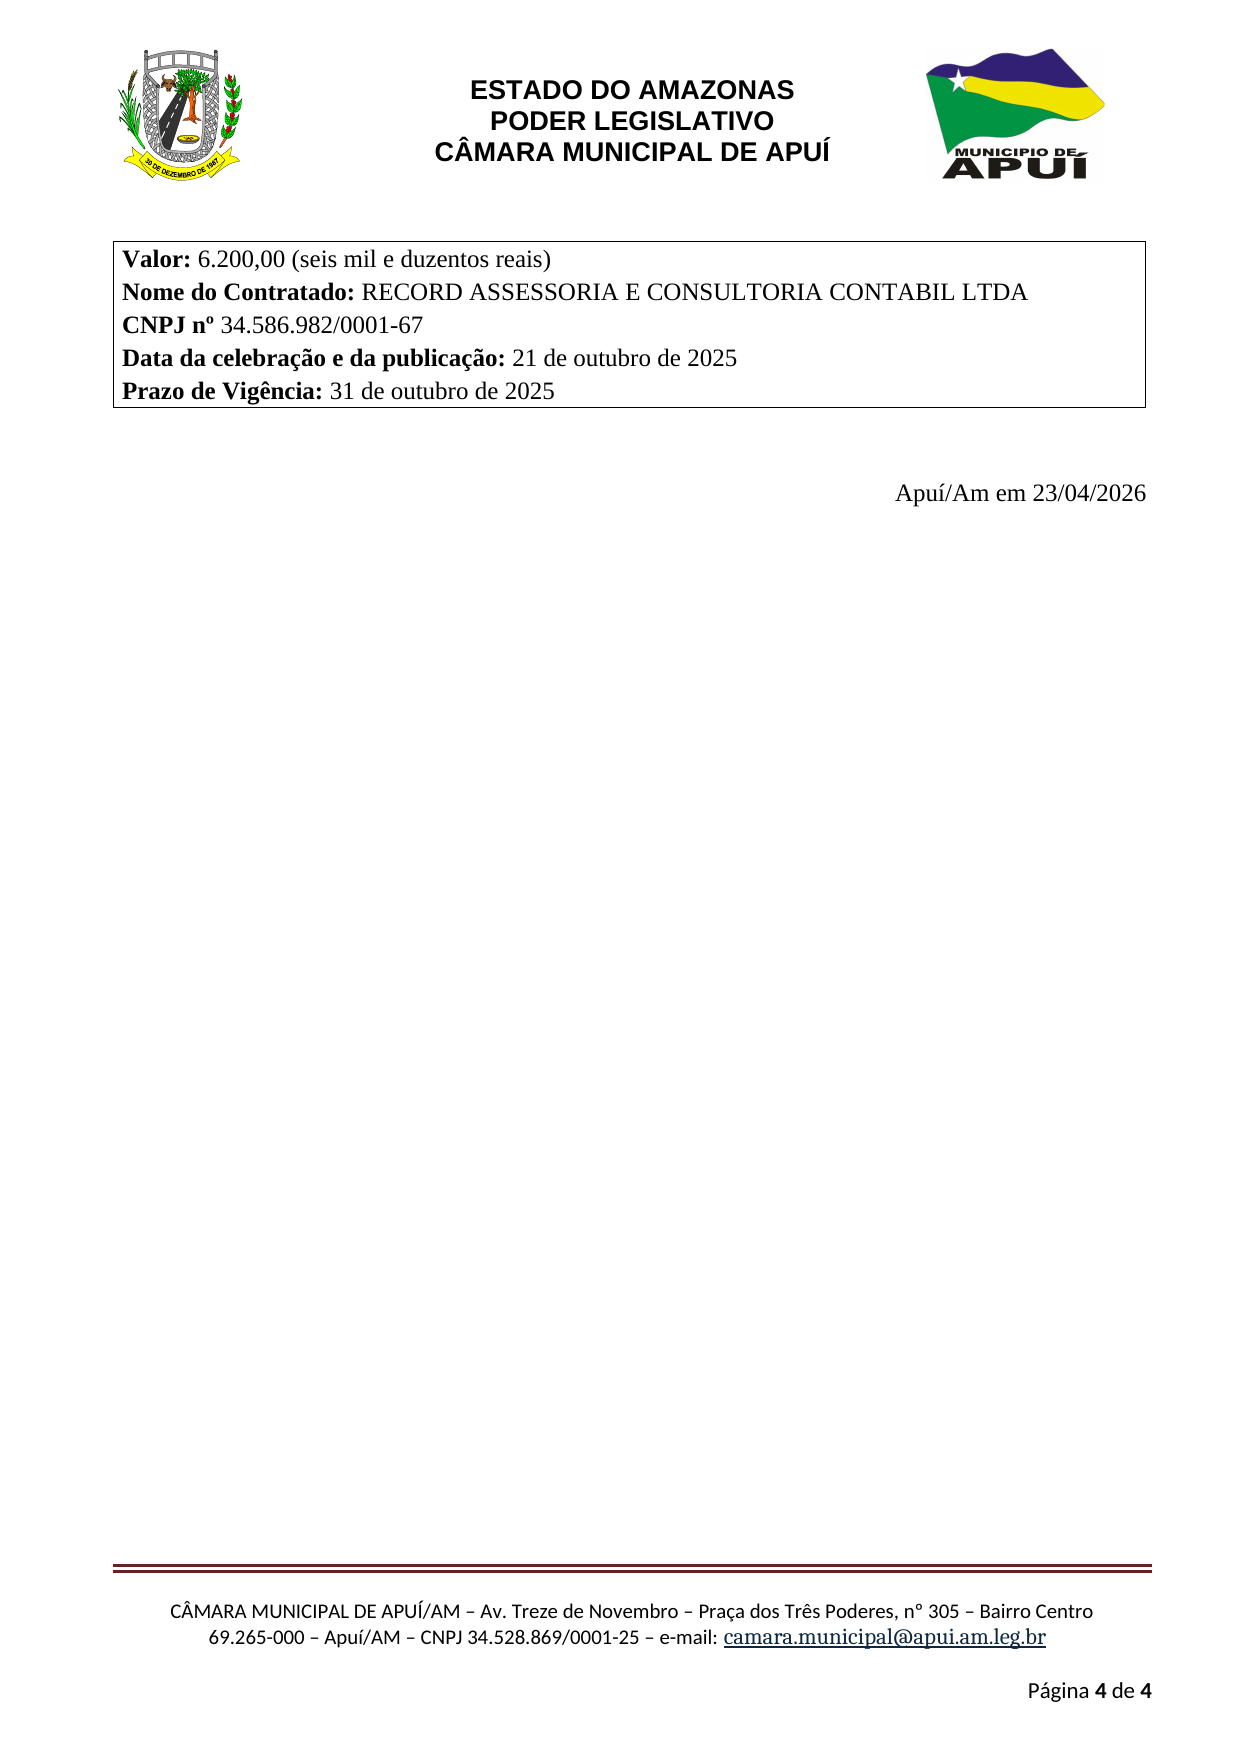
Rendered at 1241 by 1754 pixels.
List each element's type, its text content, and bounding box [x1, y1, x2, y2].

text Data da celebração e da publicação: 21 de outubro de 2025 [114, 340, 1145, 372]
text Prazo de Vigência: 31 de outubro de 2025 [114, 373, 1145, 407]
text Valor: 6.200,00 (seis mil e duzentos reais) [114, 242, 1145, 273]
text Nome do Contratado: RECORD ASSESSORIA E CONSULTORIA CONTABIL LTDA [114, 274, 1145, 306]
text CNPJ nº 34.586.982/0001-67 [114, 307, 1145, 339]
text Apuí/Am em 23/04/2026 [112, 478, 1146, 507]
